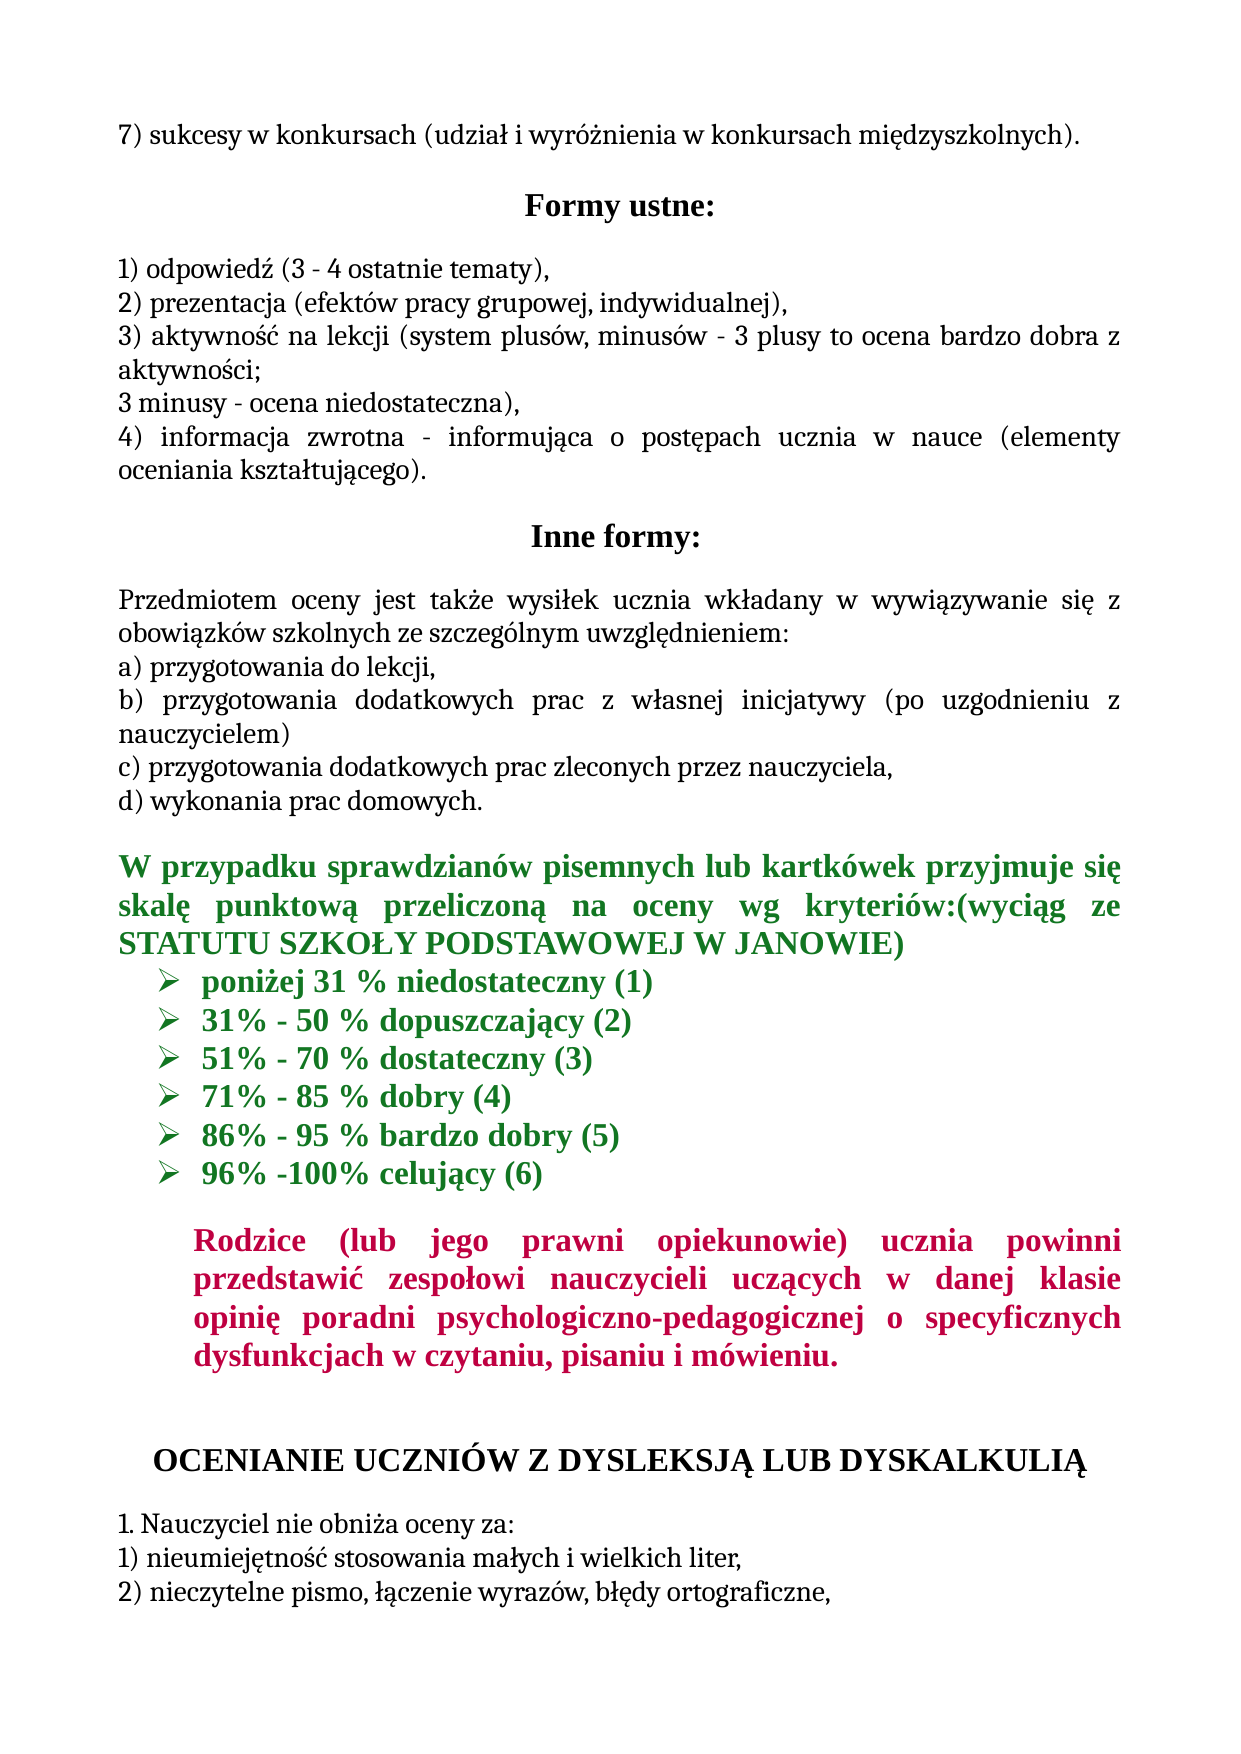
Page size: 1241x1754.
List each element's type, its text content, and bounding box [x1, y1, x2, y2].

text 3 minusy - ocena niedostateczna), [118, 386, 1122, 420]
list poniżej 31 % niedostateczny (1) [156, 961, 1122, 1000]
text 7) sukcesy w konkursach (udział i wyróżnienia w konkursach międzyszkolnych). [118, 118, 1122, 152]
text Inne formy: [118, 516, 1122, 554]
text d) wykonania prac domowych. [118, 784, 1122, 818]
text 1) odpowiedź (3 - 4 ostatnie tematy), [118, 252, 1122, 286]
text Formy ustne: [118, 185, 1122, 223]
list 86% - 95 % bardzo dobry (5) [156, 1115, 1122, 1153]
text b) przygotowania dodatkowych prac z własnej inicjatywy (po uzgodnieniu z nauczycielem) [118, 683, 1122, 751]
text W przypadku sprawdzianów pisemnych lub kartkówek przyjmuje się skalę punktową przeliczoną na oceny wg kryteriów:(wyciąg ze STATUTU SZKOŁY PODSTAWOWEJ W JANOWIE) [118, 846, 1122, 961]
text OCENIANIE UCZNIÓW Z DYSLEKSJĄ LUB DYSKALKULIĄ [118, 1441, 1122, 1479]
text 4) informacja zwrotna - informująca o postępach ucznia w nauce (elementy oceniania kształtującego). [118, 420, 1122, 487]
list 31% - 50 % dopuszczający (2) [156, 1000, 1122, 1038]
text 1. Nauczyciel nie obniża oceny za: [118, 1508, 1122, 1541]
text 2) nieczytelne pismo, łączenie wyrazów, błędy ortograficzne, [118, 1575, 1122, 1608]
list 51% - 70 % dostateczny (3) [156, 1038, 1122, 1076]
text a) przygotowania do lekcji, [118, 650, 1122, 683]
list 96% -100% celujący (6) [156, 1153, 1122, 1191]
list Rodzice (lub jego prawni opiekunowie) ucznia powinni przedstawić zespołowi nauczycieli uczących w danej klasie opinię poradni psychologiczno-pedagogicznej o specyficznych dysfunkcjach w czytaniu, pisaniu i mówieniu. [156, 1220, 1122, 1373]
text c) przygotowania dodatkowych prac zleconych przez nauczyciela, [118, 751, 1122, 784]
text 2) prezentacja (efektów pracy grupowej, indywidualnej), [118, 286, 1122, 319]
text Przedmiotem oceny jest także wysiłek ucznia wkładany w wywiązywanie się z obowiązków szkolnych ze szczególnym uwzględnieniem: [118, 583, 1122, 650]
text 3) aktywność na lekcji (system plusów, minusów - 3 plusy to ocena bardzo dobra z aktywności; [118, 319, 1122, 386]
text 1) nieumiejętność stosowania małych i wielkich liter, [118, 1541, 1122, 1575]
list 71% - 85 % dobry (4) [156, 1076, 1122, 1115]
